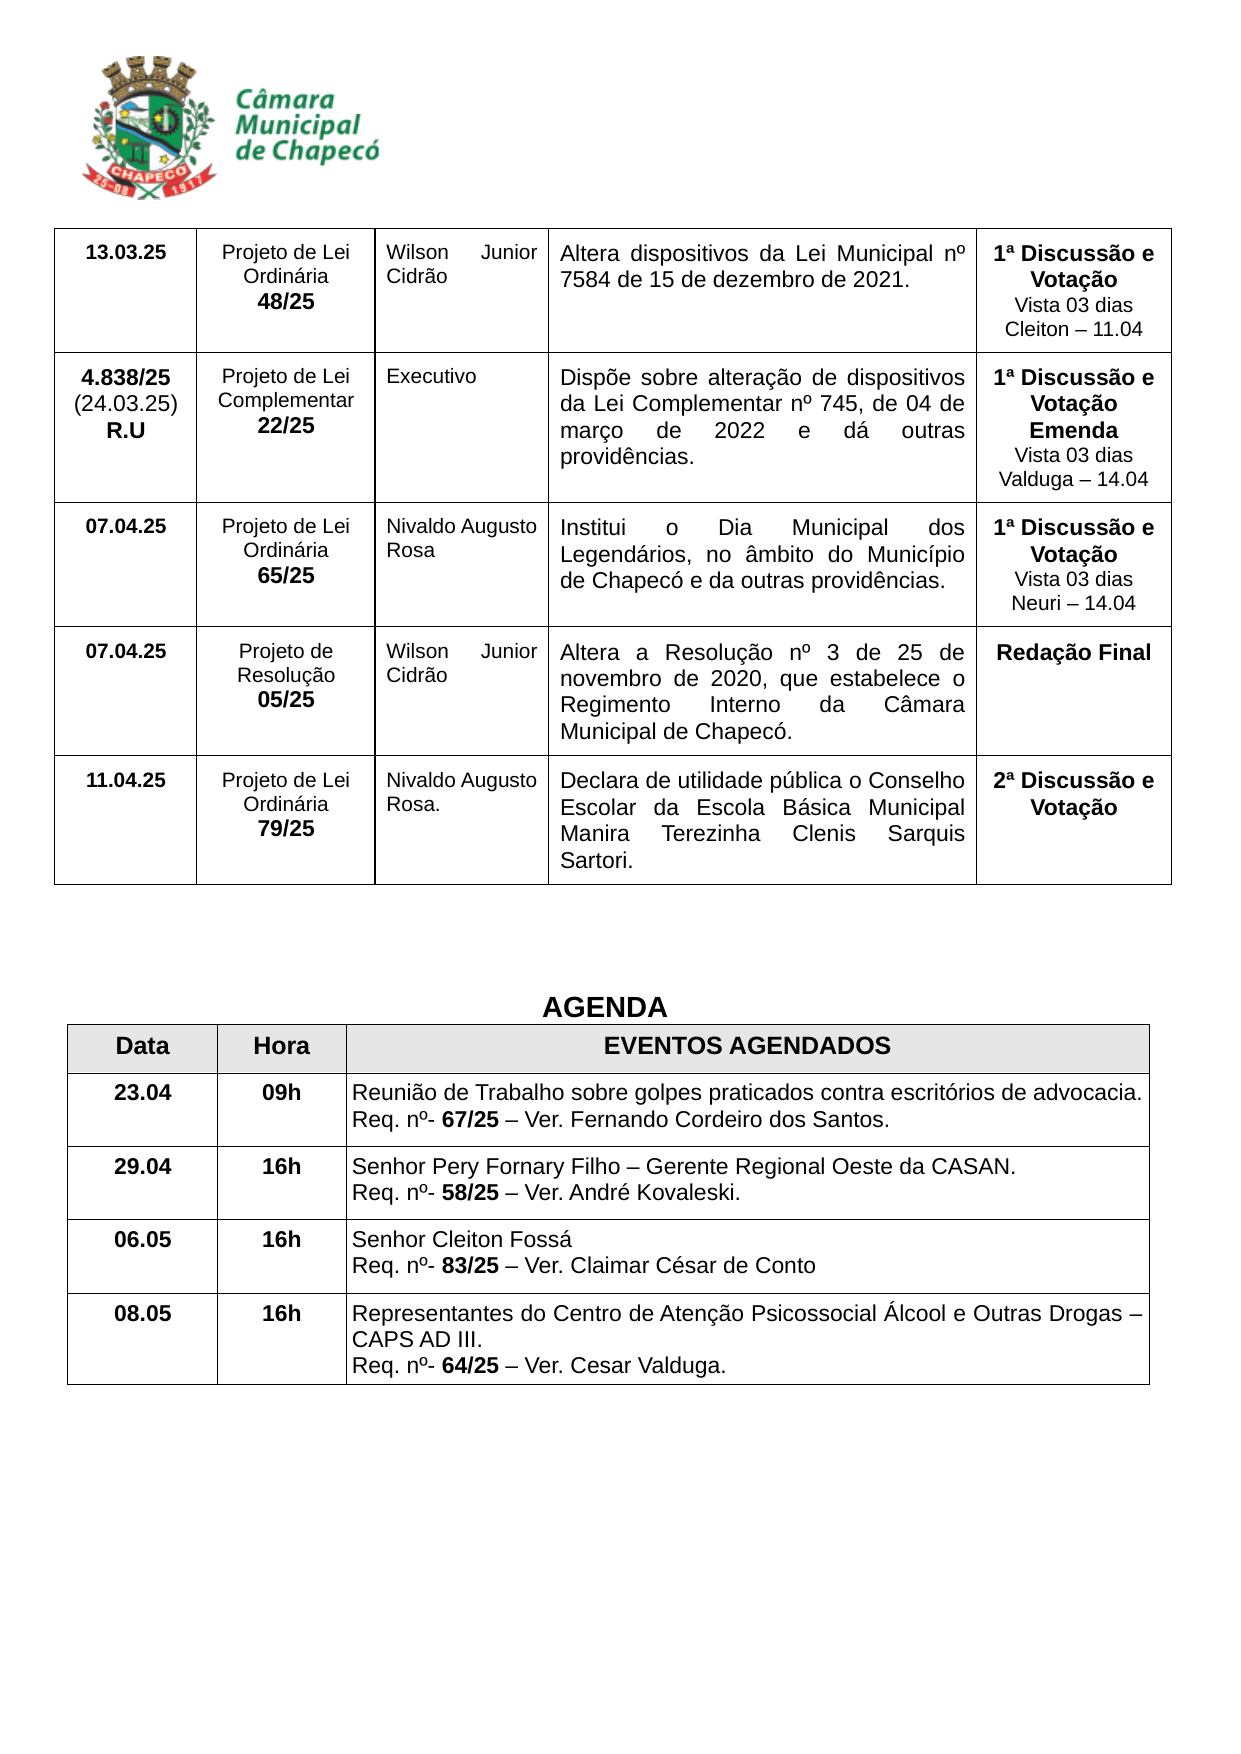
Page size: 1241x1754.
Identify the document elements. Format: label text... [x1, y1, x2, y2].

table_cell Senhor Cleiton Fossá Req. nº- 83/25 – Ver. Claimar César de Conto [347, 1220, 1149, 1293]
table_cell Projeto de Resolução 05/25 [197, 627, 374, 755]
table_cell Projeto de Lei Complementar 22/25 [197, 353, 374, 502]
table_cell Projeto de Lei Ordinária 48/25 [197, 229, 374, 352]
picture [81, 56, 379, 200]
table_cell Reunião de Trabalho sobre golpes praticados contra escritórios de advocacia. Req. nº- 67/25 – Ver. Fernando Cordeiro dos Santos. [347, 1074, 1149, 1146]
table_cell Executivo [376, 353, 548, 502]
table_cell Senhor Pery Fornary Filho – Gerente Regional Oeste da CASAN. Req. nº- 58/25 – Ver. André Kovaleski. [347, 1147, 1149, 1219]
table_cell Nivaldo Augusto Rosa [376, 503, 548, 626]
table_cell 08.05 [68, 1294, 217, 1384]
table_cell 11.04.25 [55, 756, 196, 884]
table_cell 07.04.25 [55, 627, 196, 755]
table_cell 23.04 [68, 1074, 217, 1146]
table_cell 16h [218, 1220, 346, 1293]
table_header Data [68, 1025, 217, 1072]
table_cell 29.04 [68, 1147, 217, 1219]
table_cell Institui o Dia Municipal dos Legendários, no âmbito do Município de Chapecó e da outras providências. [549, 503, 976, 626]
table_cell 4.838/25 (24.03.25) R.U [55, 353, 196, 502]
table_header Hora [218, 1025, 346, 1072]
table_cell Nivaldo Augusto Rosa. [376, 756, 548, 884]
table_cell 16h [218, 1147, 346, 1219]
table_header EVENTOS AGENDADOS [347, 1025, 1149, 1072]
table_cell 1ª Discussão e Votação Vista 03 dias Neuri – 14.04 [977, 503, 1171, 626]
table_cell Projeto de Lei Ordinária 79/25 [197, 756, 374, 884]
table_cell 13.03.25 [55, 229, 196, 352]
table_cell Declara de utilidade pública o Conselho Escolar da Escola Básica Municipal Manira Terezinha Clenis Sarquis Sartori. [549, 756, 976, 884]
table_cell 2ª Discussão e Votação [977, 756, 1171, 884]
table_cell Altera dispositivos da Lei Municipal nº 7584 de 15 de dezembro de 2021. [549, 229, 976, 352]
table_cell Projeto de Lei Ordinária 65/25 [197, 503, 374, 626]
table_cell 1ª Discussão e Votação Emenda Vista 03 dias Valduga – 14.04 [977, 353, 1171, 502]
table_cell 07.04.25 [55, 503, 196, 626]
table_cell 09h [218, 1074, 346, 1146]
table_cell Altera a Resolução nº 3 de 25 de novembro de 2020, que estabelece o Regimento Interno da Câmara Municipal de Chapecó. [549, 627, 976, 755]
table_cell Dispõe sobre alteração de dispositivos da Lei Complementar nº 745, de 04 de março de 2022 e dá outras providências. [549, 353, 976, 502]
table_cell 1ª Discussão e Votação Vista 03 dias Cleiton – 11.04 [977, 229, 1171, 352]
table_cell 16h [218, 1294, 346, 1384]
table_cell Wilson Junior Cidrão [376, 627, 548, 755]
table_cell Wilson Junior Cidrão [376, 229, 548, 352]
table_cell Redação Final [977, 627, 1171, 755]
table_cell 06.05 [68, 1220, 217, 1293]
text AGENDA [65, 990, 1145, 1024]
table_cell Representantes do Centro de Atenção Psicossocial Álcool e Outras Drogas – CAPS AD III. Req. nº- 64/25 – Ver. Cesar Valduga. [347, 1294, 1149, 1384]
